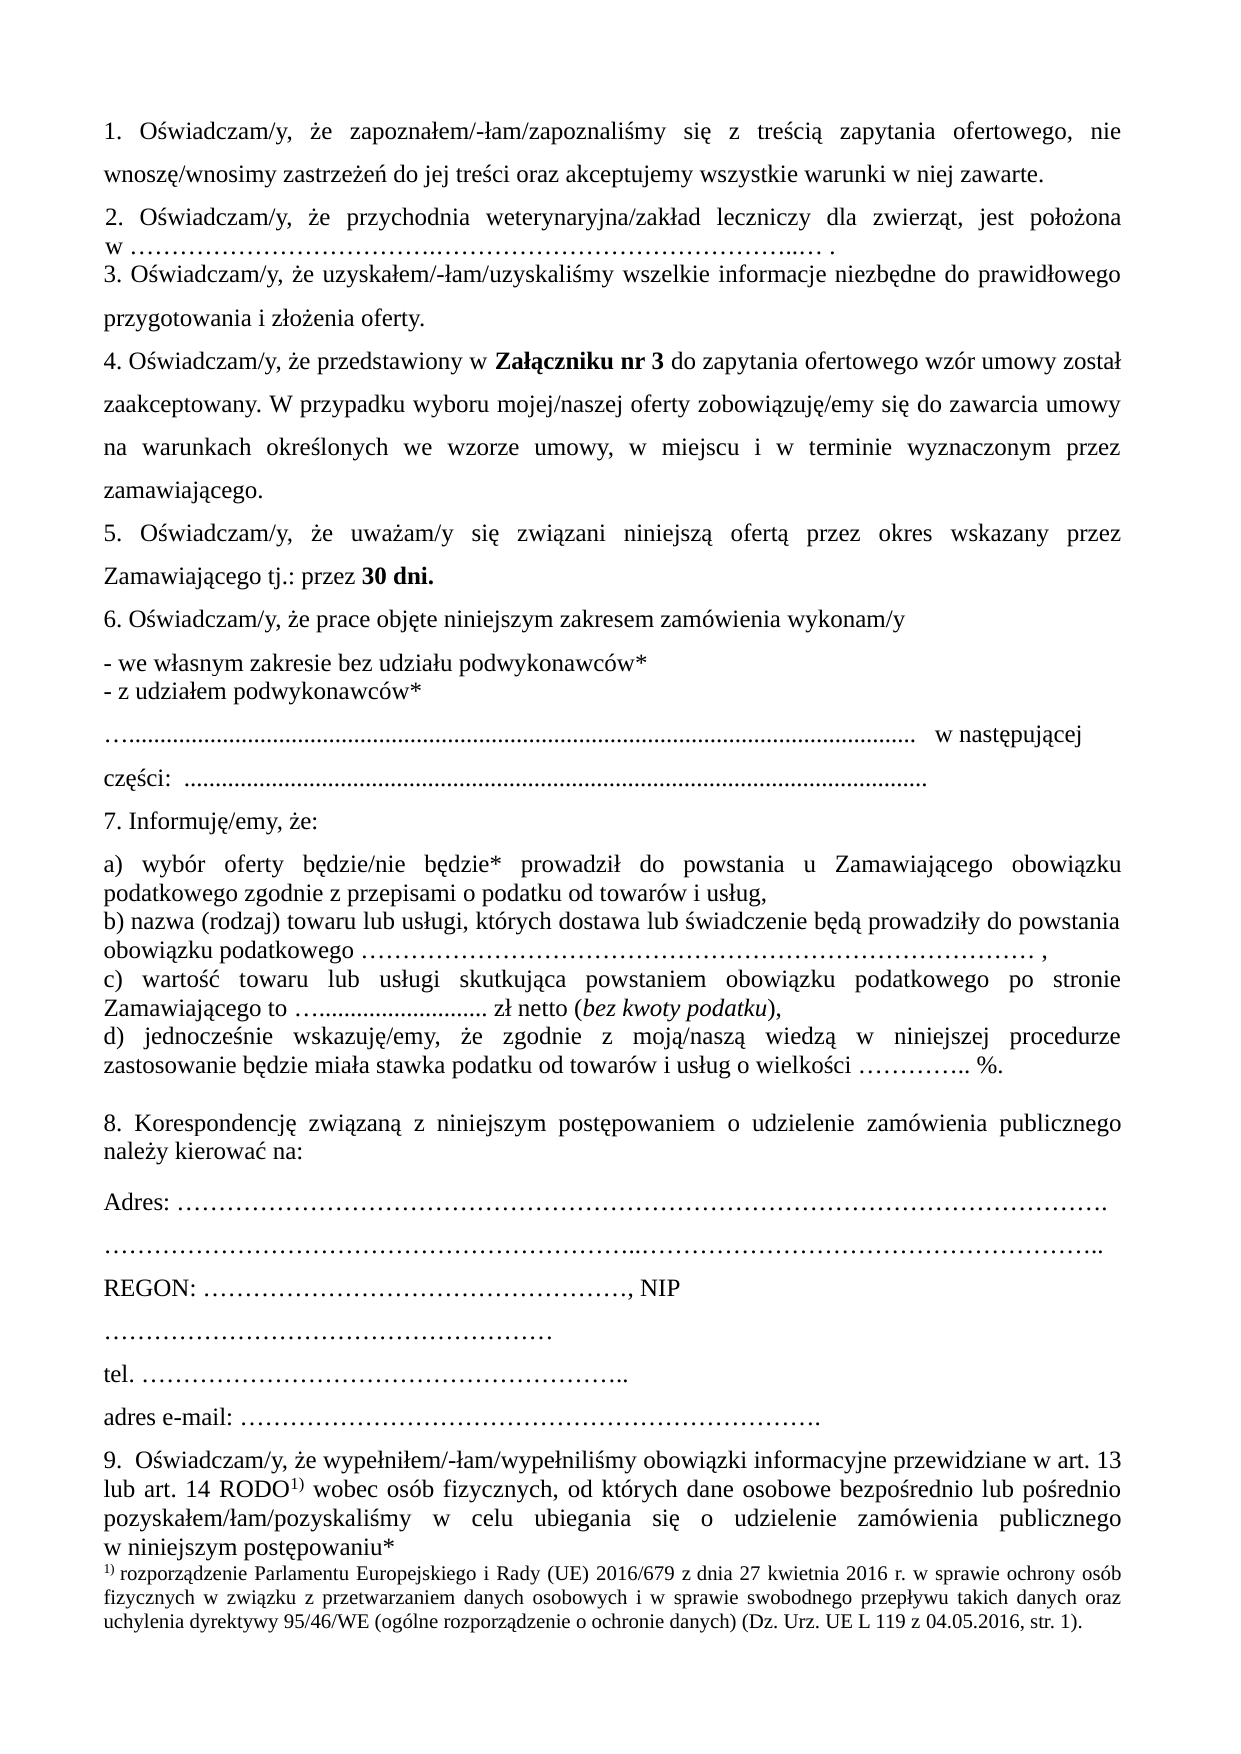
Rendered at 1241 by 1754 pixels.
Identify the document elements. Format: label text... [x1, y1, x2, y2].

text b) nazwa (rodzaj) towaru lub usługi, których dostawa lub świadczenie będą prowadziły do powstania obowiązku podatkowego ……………………………………………………………………… , [103, 906, 1122, 964]
text 1. Oświadczam/y, że zapoznałem/-łam/zapoznaliśmy się z treścią zapytania ofertowego, nie wnoszę/wnosimy zastrzeżeń do jej treści oraz akceptujemy wszystkie warunki w niej zawarte. [103, 116, 1122, 188]
text 5. Oświadczam/y, że uważam/y się związani niniejszą ofertą przez okres wskazany przez Zamawiającego tj.: przez 30 dni. [103, 518, 1122, 590]
text 7. Informuję/emy, że: [103, 806, 1122, 834]
text REGON: ……………………………………………, NIP ……………………………………………… [103, 1273, 1122, 1345]
text c) wartość towaru lub usługi skutkująca powstaniem obowiązku podatkowego po stronie Zamawiającego to …........................... zł netto (bez kwoty podatku), [103, 964, 1122, 1021]
text 6. Oświadczam/y, że prace objęte niniejszym zakresem zamówienia wykonam/y [103, 604, 1122, 633]
text 2. Oświadczam/y, że przychodnia weterynaryjna/zakład leczniczy dla zwierząt, jest położona w ……………………………….……………………………………..… . [105, 202, 1122, 259]
text ………………………………………………………..……………………………………………….. [103, 1230, 1122, 1259]
text 1) rozporządzenie Parlamentu Europejskiego i Rady (UE) 2016/679 z dnia 27 kwietnia 2016 r. w sprawie ochrony osób fizycznych w związku z przetwarzaniem danych osobowych i w sprawie swobodnego przepływu takich danych oraz uchylenia dyrektywy 95/46/WE (ogólne rozporządzenie o ochronie danych) (Dz. Urz. UE L 119 z 04.05.2016, str. 1). [103, 1561, 1122, 1633]
text adres e-mail: ……………………………………………………………. [103, 1402, 1122, 1431]
text - we własnym zakresie bez udziału podwykonawców* [103, 648, 1122, 676]
text a) wybór oferty będzie/nie będzie* prowadził do powstania u Zamawiającego obowiązku podatkowego zgodnie z przepisami o podatku od towarów i usług, [103, 849, 1122, 906]
text 3. Oświadczam/y, że uzyskałem/-łam/uzyskaliśmy wszelkie informacje niezbędne do prawidłowego przygotowania i złożenia oferty. [103, 259, 1122, 331]
text 8. Korespondencję związaną z niniejszym postępowaniem o udzielenie zamówienia publicznego należy kierować na: [103, 1108, 1122, 1165]
text 9. Oświadczam/y, że wypełniłem/-łam/wypełniliśmy obowiązki informacyjne przewidziane w art. 13 lub art. 14 RODO1) wobec osób fizycznych, od których dane osobowe bezpośrednio lub pośrednio pozyskałem/łam/pozyskaliśmy w celu ubiegania się o udzielenie zamówienia publicznego w niniejszym postępowaniu* [103, 1446, 1122, 1561]
text d) jednocześnie wskazuję/emy, że zgodnie z moją/naszą wiedzą w niniejszej procedurze zastosowanie będzie miała stawka podatku od towarów i usług o wielkości ………….. %. [103, 1021, 1122, 1079]
text Adres: …………………………………………………………………………………………………. [103, 1187, 1122, 1216]
text 4. Oświadczam/y, że przedstawiony w Załączniku nr 3 do zapytania ofertowego wzór umowy został zaakceptowany. W przypadku wyboru mojej/naszej oferty zobowiązuję/emy się do zawarcia umowy na warunkach określonych we wzorze umowy, w miejscu i w terminie wyznaczonym przez zamawiającego. [103, 346, 1122, 504]
text tel. ………………………………………………….. [103, 1359, 1122, 1388]
text - z udziałem podwykonawców* ….............................................................................................................................. w następującej części: ....................................................................................................................... [103, 676, 1122, 791]
